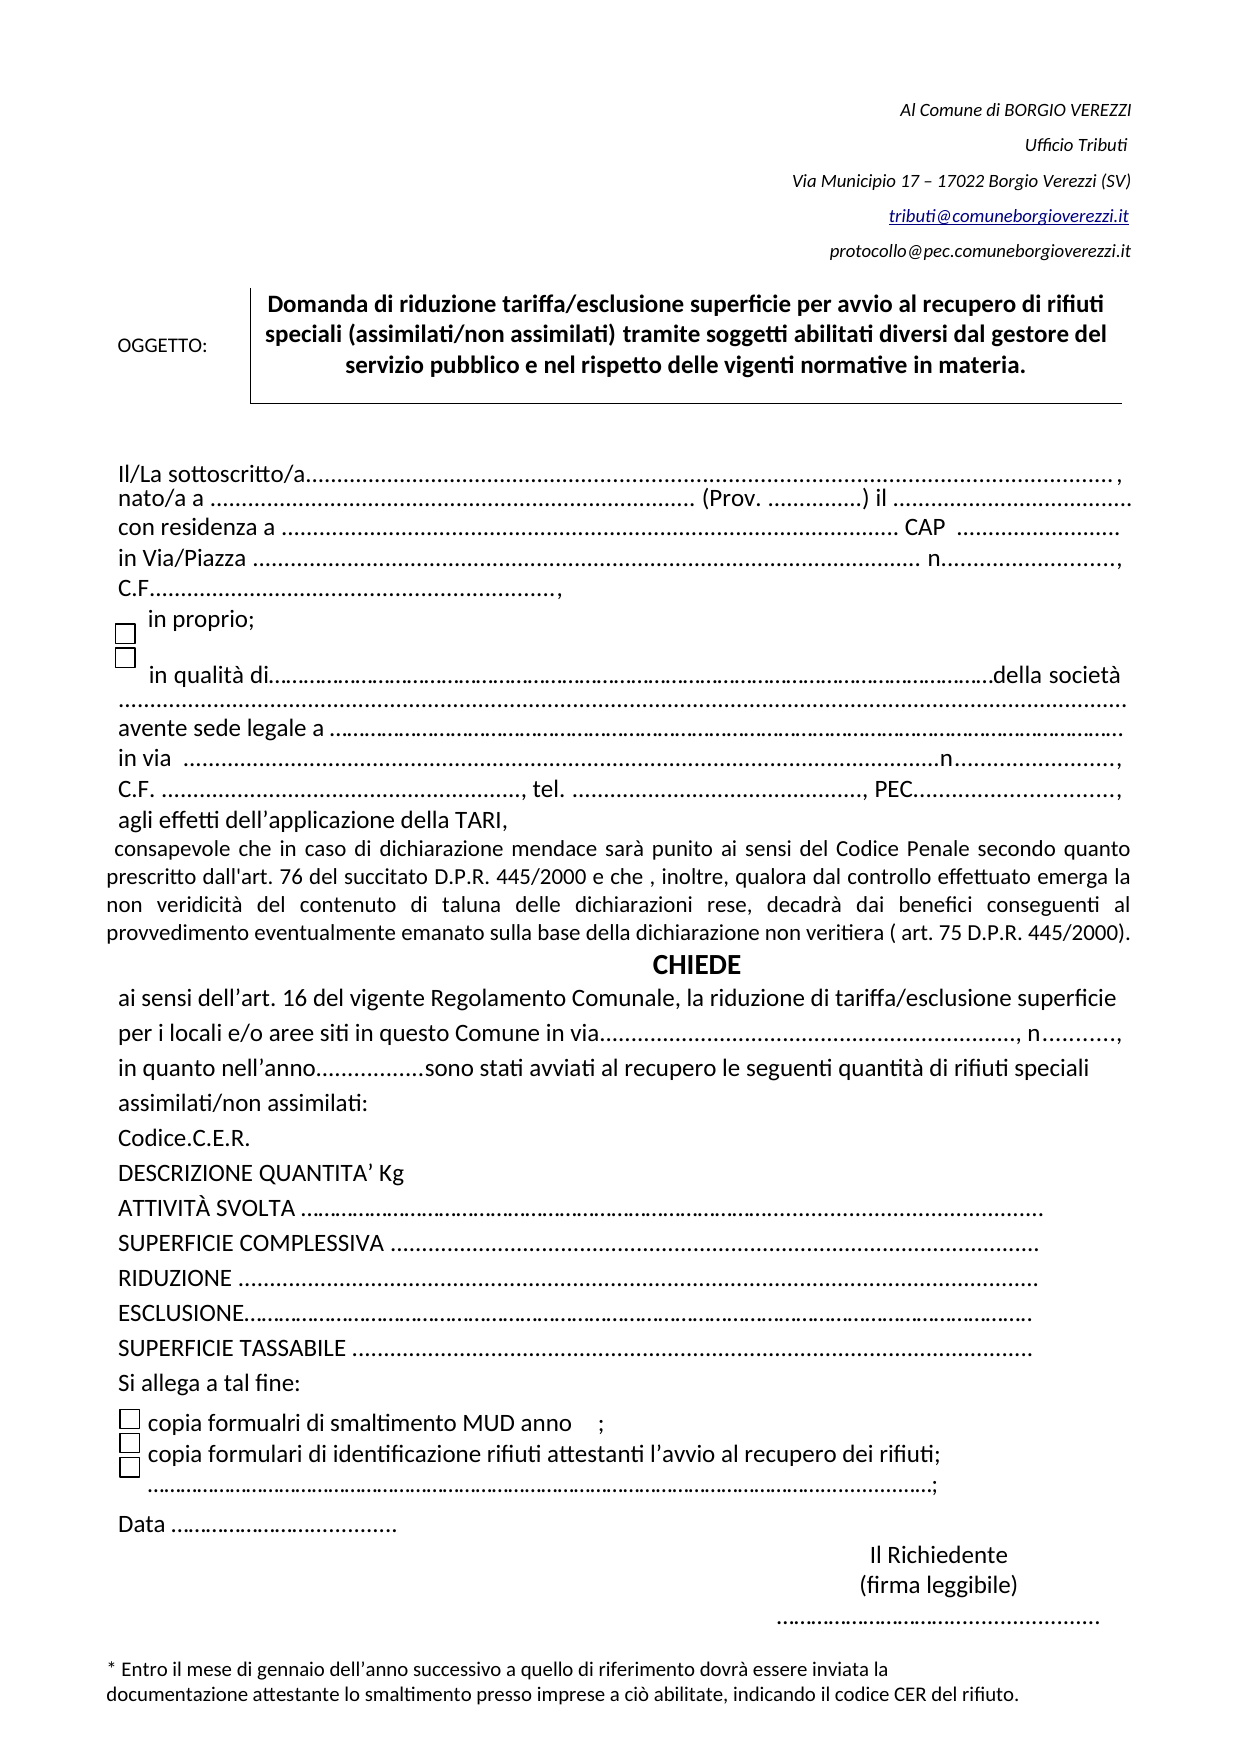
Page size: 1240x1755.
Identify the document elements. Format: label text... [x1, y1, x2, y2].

text copia formualri di smaltimento MUD anno ; [148, 1407, 1133, 1438]
table_header Domanda di riduzione tariffa/esclusione superficie per avvio al recupero di rifiuti speciali (assimilati/non assimilati) tramite soggetti abilitati diversi dal gestore del servizio pubblico e nel rispetto delle vigenti normative in materia. [251, 288, 1122, 402]
text con residenza a .................................................................................................. CAP .......................... [118, 511, 1133, 542]
table_header OGGETTO: [106, 288, 250, 402]
text Ufficio Tributi [106, 133, 1133, 156]
text documentazione attestante lo smaltimento presso imprese a ciò abilitate, indicando il codice CER del rifiuto. [106, 1682, 1133, 1707]
text C.F. ........................................................., tel. .............................................., PEC , [118, 773, 1133, 804]
text …………………………........................ [763, 1600, 1114, 1631]
subtitle CHIEDE [261, 946, 1133, 982]
text ai sensi dell’art. 16 del vigente Regolamento Comunale, la riduzione di tariffa/esclusione superficie per i locali e/o aree siti in questo Comune in via.................................................................., n , [118, 982, 1122, 1047]
text RIDUZIONE ............................................................................................................................... [118, 1262, 1133, 1293]
text Si allega a tal fine: [118, 1367, 1133, 1398]
text Il Richiedente [763, 1539, 1114, 1570]
text consapevole che in caso di dichiarazione mendace sarà punito ai sensi del Codice Penale secondo quanto prescritto dall'art. 76 del succitato D.P.R. 445/2000 e che , inoltre, qualora dal controllo effettuato emerga la non veridicità del contenuto di taluna delle dichiarazioni rese, decadrà dai benefici conseguenti al provvedimento eventualmente emanato sulla base della dichiarazione non veritiera ( art. 75 D.P.R. 445/2000). [106, 834, 1133, 946]
text SUPERFICIE COMPLESSIVA ....................................................................................................... [118, 1227, 1133, 1258]
text agli effetti dell’applicazione della TARI, [118, 804, 1133, 834]
text in proprio; [148, 603, 1133, 634]
text ................................................................................................................................................................ [118, 688, 1133, 712]
text DESCRIZIONE QUANTITA’ Kg [118, 1157, 1133, 1187]
text in quanto nell’anno sono stati avviati al recupero le seguenti quantità di rifiuti speciali assimilati/non assimilati: [118, 1052, 1133, 1117]
text C.F , [118, 572, 1133, 603]
text nato/a a ............................................................................. (Prov. ...............) il ...................................... [118, 487, 1133, 511]
text SUPERFICIE TASSABILE ............................................................................................................ [118, 1332, 1133, 1363]
text * Entro il mese di gennaio dell’anno successivo a quello di riferimento dovrà essere inviata la [106, 1656, 1133, 1682]
text tributi@comuneborgioverezzi.it [106, 204, 1133, 227]
text in via ........................................................................................................................n , [118, 743, 1133, 773]
text copia formulari di identificazione rifiuti attestanti l’avvio al recupero dei rifiuti; [148, 1438, 1133, 1468]
text (firma leggibile) [763, 1570, 1114, 1600]
text avente sede legale a ………………………………………………………………………………………………………………………… [118, 712, 1133, 743]
text in qualità di………………………………………………………………………………………………………………della società [148, 664, 1133, 688]
text in Via/Piazza .......................................................................................................... n , [118, 542, 1133, 572]
text Codice.C.E.R. [118, 1122, 1133, 1152]
text Al Comune di BORGIO VEREZZI [106, 98, 1133, 121]
text protocollo@pec.comuneborgioverezzi.it [106, 239, 1133, 262]
text Via Municipio 17 – 17022 Borgio Verezzi (SV) [106, 169, 1133, 192]
text ESCLUSIONE……………………………………………………………………………………………………………………….. [118, 1297, 1133, 1328]
text ……………………………………………………………………………………………………………................…; [118, 1468, 1122, 1499]
text Il/La sottoscritto/a , [118, 464, 1133, 487]
text Data …………………….............. [118, 1509, 1133, 1539]
text ATTIVITÀ SVOLTA ………………………………………………………………………............................................ [118, 1192, 1133, 1223]
